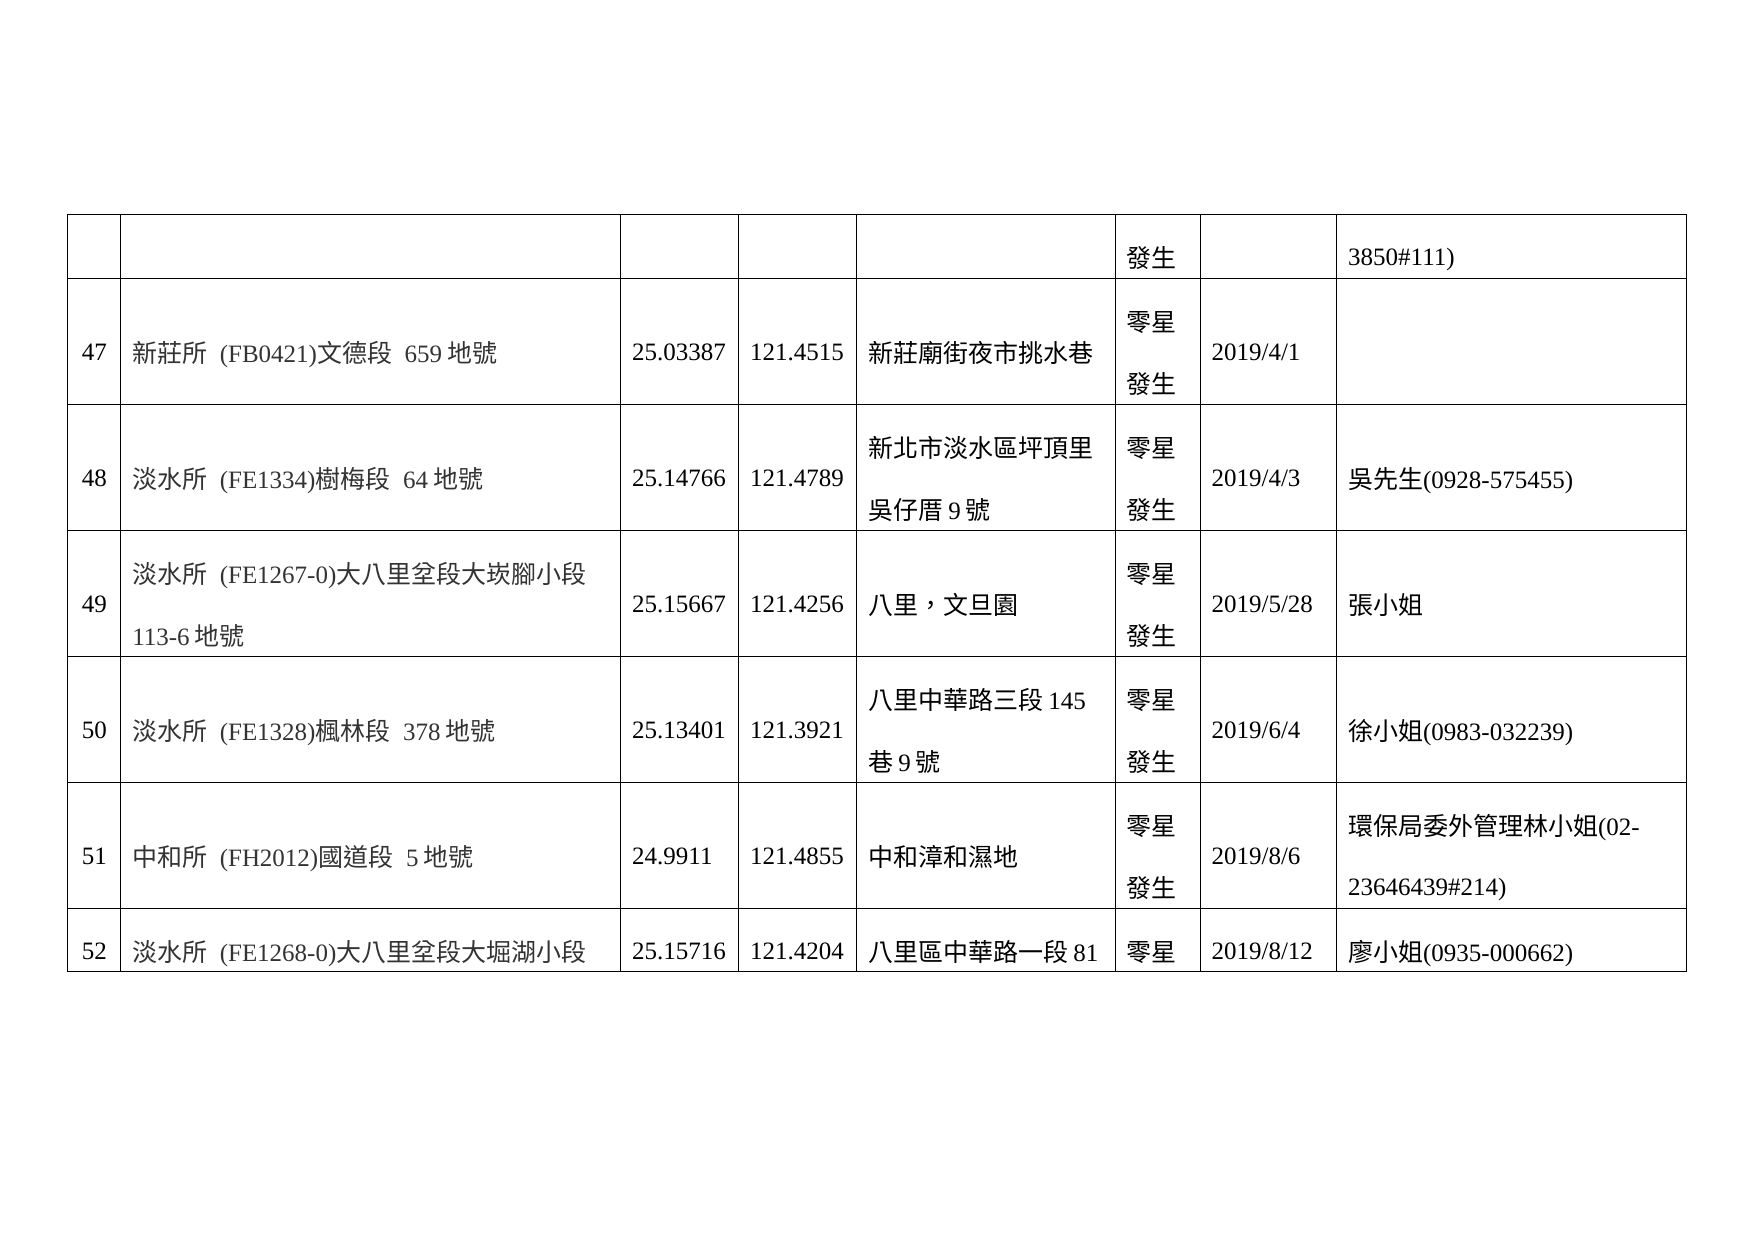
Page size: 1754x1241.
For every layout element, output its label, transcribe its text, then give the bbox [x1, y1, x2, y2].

table_cell 新北市淡水區坪頂里吳仔厝9號 [857, 405, 1115, 529]
table_cell 張小姐 [1337, 531, 1686, 656]
table_cell 2019/5/28 [1201, 531, 1336, 656]
table_cell 淡水所 (FE1328)楓林段 378地號 [121, 657, 620, 782]
table_cell 八里區中華路一段81 [857, 909, 1115, 971]
table_cell 2019/8/12 [1201, 909, 1336, 971]
table_cell 121.4789 [739, 405, 856, 529]
table_cell 八里中華路三段145巷9號 [857, 657, 1115, 782]
table_cell 八里，文旦園 [857, 531, 1115, 656]
table_cell 發生 [1116, 215, 1200, 277]
table_cell 25.03387 [621, 279, 738, 403]
table_cell 24.9911 [621, 783, 738, 908]
table_cell 中和漳和濕地 [857, 783, 1115, 908]
table_cell 49 [68, 531, 120, 656]
table_cell [121, 215, 620, 277]
table_cell [1337, 279, 1686, 403]
table_cell [68, 215, 120, 277]
table_cell [621, 215, 738, 277]
table_cell 徐小姐(0983-032239) [1337, 657, 1686, 782]
table_cell 零星發生 [1116, 405, 1200, 529]
table_cell 零星發生 [1116, 531, 1200, 656]
table_cell 25.14766 [621, 405, 738, 529]
table_cell 零星 [1116, 909, 1200, 971]
table_cell 47 [68, 279, 120, 403]
table_cell 25.13401 [621, 657, 738, 782]
table_cell 2019/4/3 [1201, 405, 1336, 529]
table_cell 廖小姐(0935-000662) [1337, 909, 1686, 971]
table_cell 新莊廟街夜市挑水巷 [857, 279, 1115, 403]
table_cell 121.4256 [739, 531, 856, 656]
table_cell [857, 215, 1115, 277]
table_cell 吳先生(0928-575455) [1337, 405, 1686, 529]
table_cell 50 [68, 657, 120, 782]
table_cell 25.15667 [621, 531, 738, 656]
table_cell [739, 215, 856, 277]
table_cell 121.4855 [739, 783, 856, 908]
table_cell 淡水所 (FE1334)樹梅段 64地號 [121, 405, 620, 529]
table_cell 3850#111) [1337, 215, 1686, 277]
table_cell 48 [68, 405, 120, 529]
table_cell 52 [68, 909, 120, 971]
table_cell 環保局委外管理林小姐(02-23646439#214) [1337, 783, 1686, 908]
table_cell 121.4515 [739, 279, 856, 403]
table_cell 零星發生 [1116, 279, 1200, 403]
table_cell [1201, 215, 1336, 277]
table_cell 新莊所 (FB0421)文德段 659地號 [121, 279, 620, 403]
table_cell 零星發生 [1116, 657, 1200, 782]
table_cell 零星發生 [1116, 783, 1200, 908]
table_cell 51 [68, 783, 120, 908]
table_cell 25.15716 [621, 909, 738, 971]
table_cell 淡水所 (FE1268-0)大八里坌段大堀湖小段 [121, 909, 620, 971]
table_cell 2019/4/1 [1201, 279, 1336, 403]
table_cell 2019/6/4 [1201, 657, 1336, 782]
table_cell 2019/8/6 [1201, 783, 1336, 908]
table_cell 121.4204 [739, 909, 856, 971]
table_cell 121.3921 [739, 657, 856, 782]
table_cell 淡水所 (FE1267-0)大八里坌段大崁腳小段 113-6地號 [121, 531, 620, 656]
table_cell 中和所 (FH2012)國道段 5地號 [121, 783, 620, 908]
